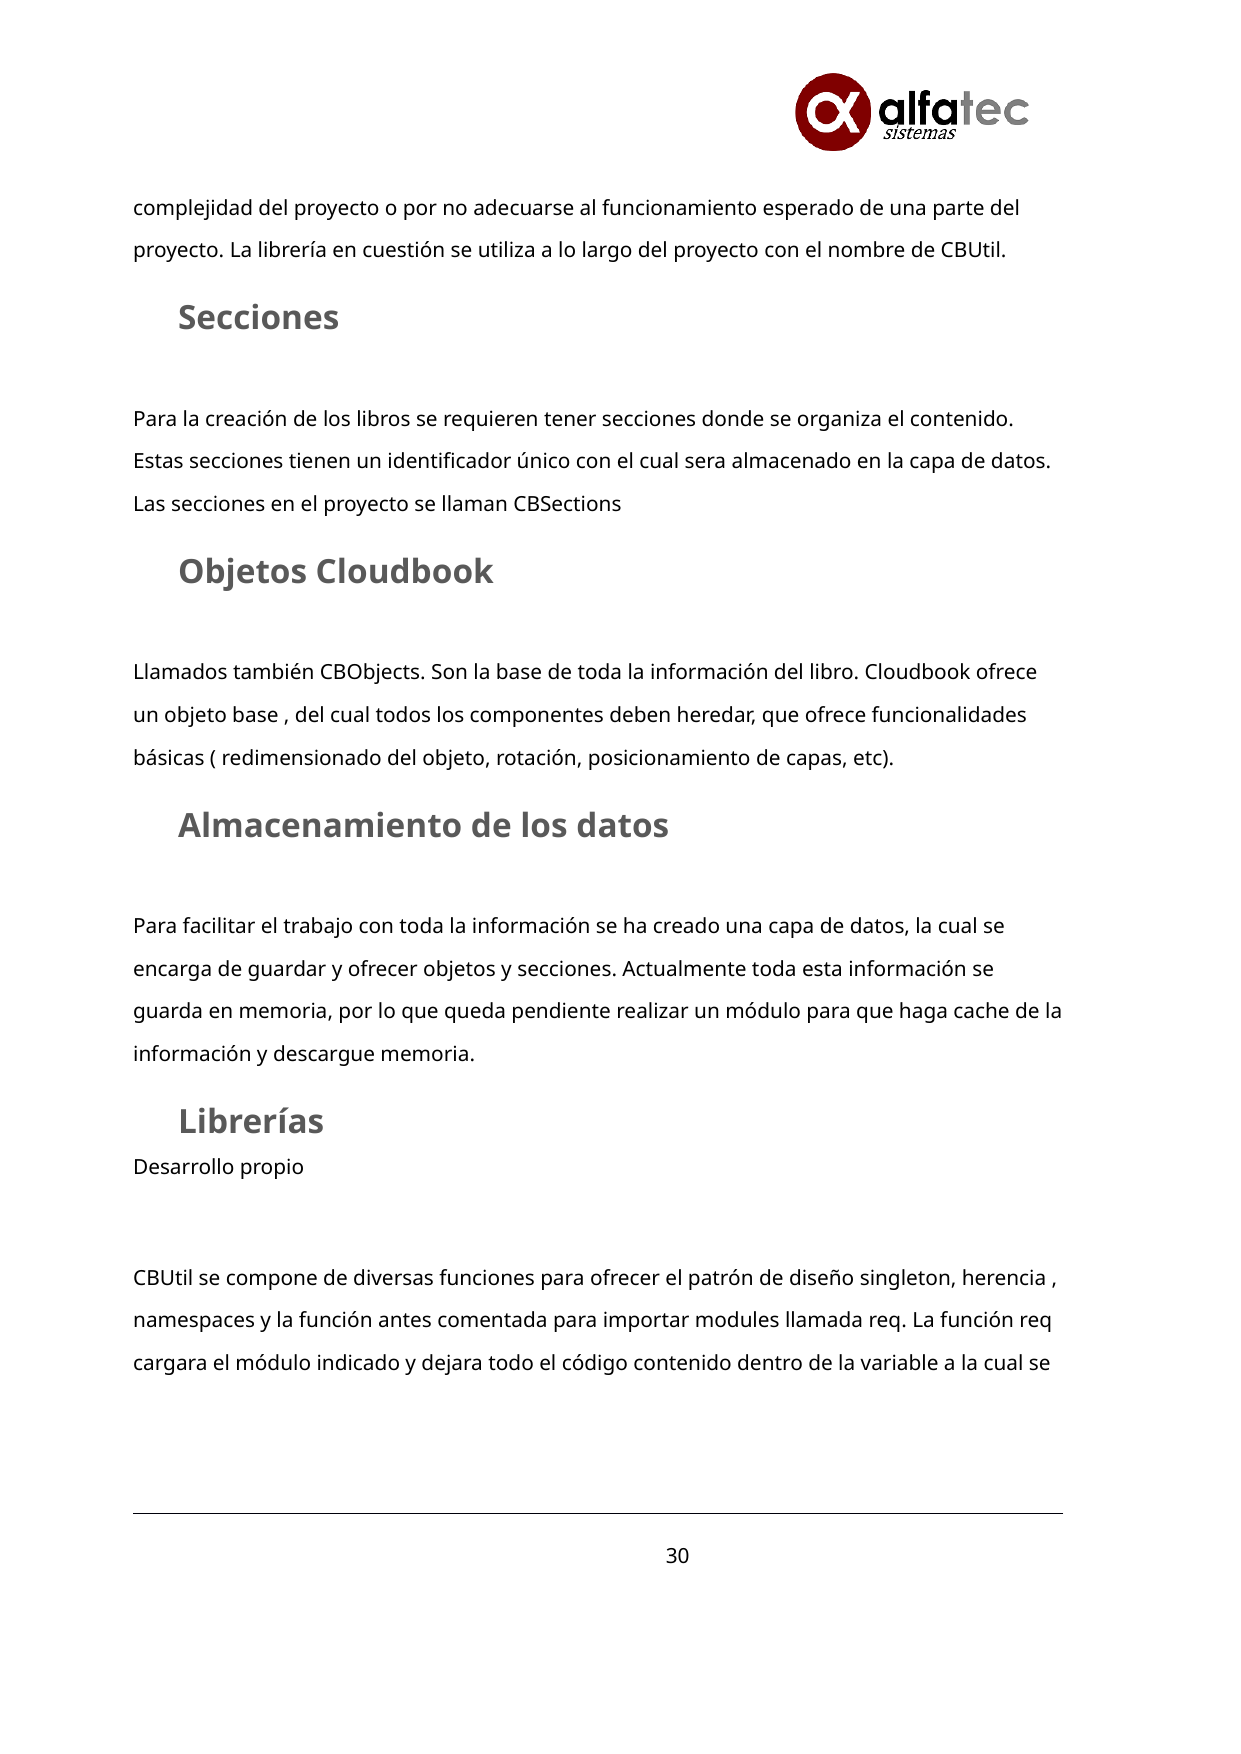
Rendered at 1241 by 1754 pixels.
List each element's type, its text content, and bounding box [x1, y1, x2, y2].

text Llamados también CBObjects. Son la base de toda la información del libro. Cloudbook ofrece un objeto base , del cual todos los componentes deben heredar, que ofrece funcionalidades básicas ( redimensionado del objeto, rotación, posicionamiento de capas, etc). [133, 657, 1063, 771]
text CBUtil se compone de diversas funciones para ofrecer el patrón de diseño singleton, herencia , namespaces y la función antes comentada para importar modules llamada req. La función req cargara el módulo indicado y dejara todo el código contenido dentro de la variable a la cual se [133, 1263, 1063, 1376]
subtitle Objetos Cloudbook [133, 557, 1063, 590]
text Desarrollo propio [133, 1152, 1063, 1181]
text complejidad del proyecto o por no adecuarse al funcionamiento esperado de una parte del proyecto. La librería en cuestión se utiliza a lo largo del proyecto con el nombre de CBUtil. [133, 193, 1063, 264]
text Para la creación de los libros se requieren tener secciones donde se organiza el contenido. Estas secciones tienen un identificador único con el cual sera almacenado en la capa de datos. Las secciones en el proyecto se llaman CBSections [133, 404, 1063, 517]
picture [795, 73, 1031, 151]
subtitle Librerías [133, 1107, 1063, 1140]
subtitle Secciones [133, 303, 1063, 336]
text Para facilitar el trabajo con toda la información se ha creado una capa de datos, la cual se encarga de guardar y ofrecer objetos y secciones. Actualmente toda esta información se guarda en memoria, por lo que queda pendiente realizar un módulo para que haga cache de la información y descargue memoria. [133, 911, 1063, 1067]
subtitle Almacenamiento de los datos [133, 810, 1063, 844]
